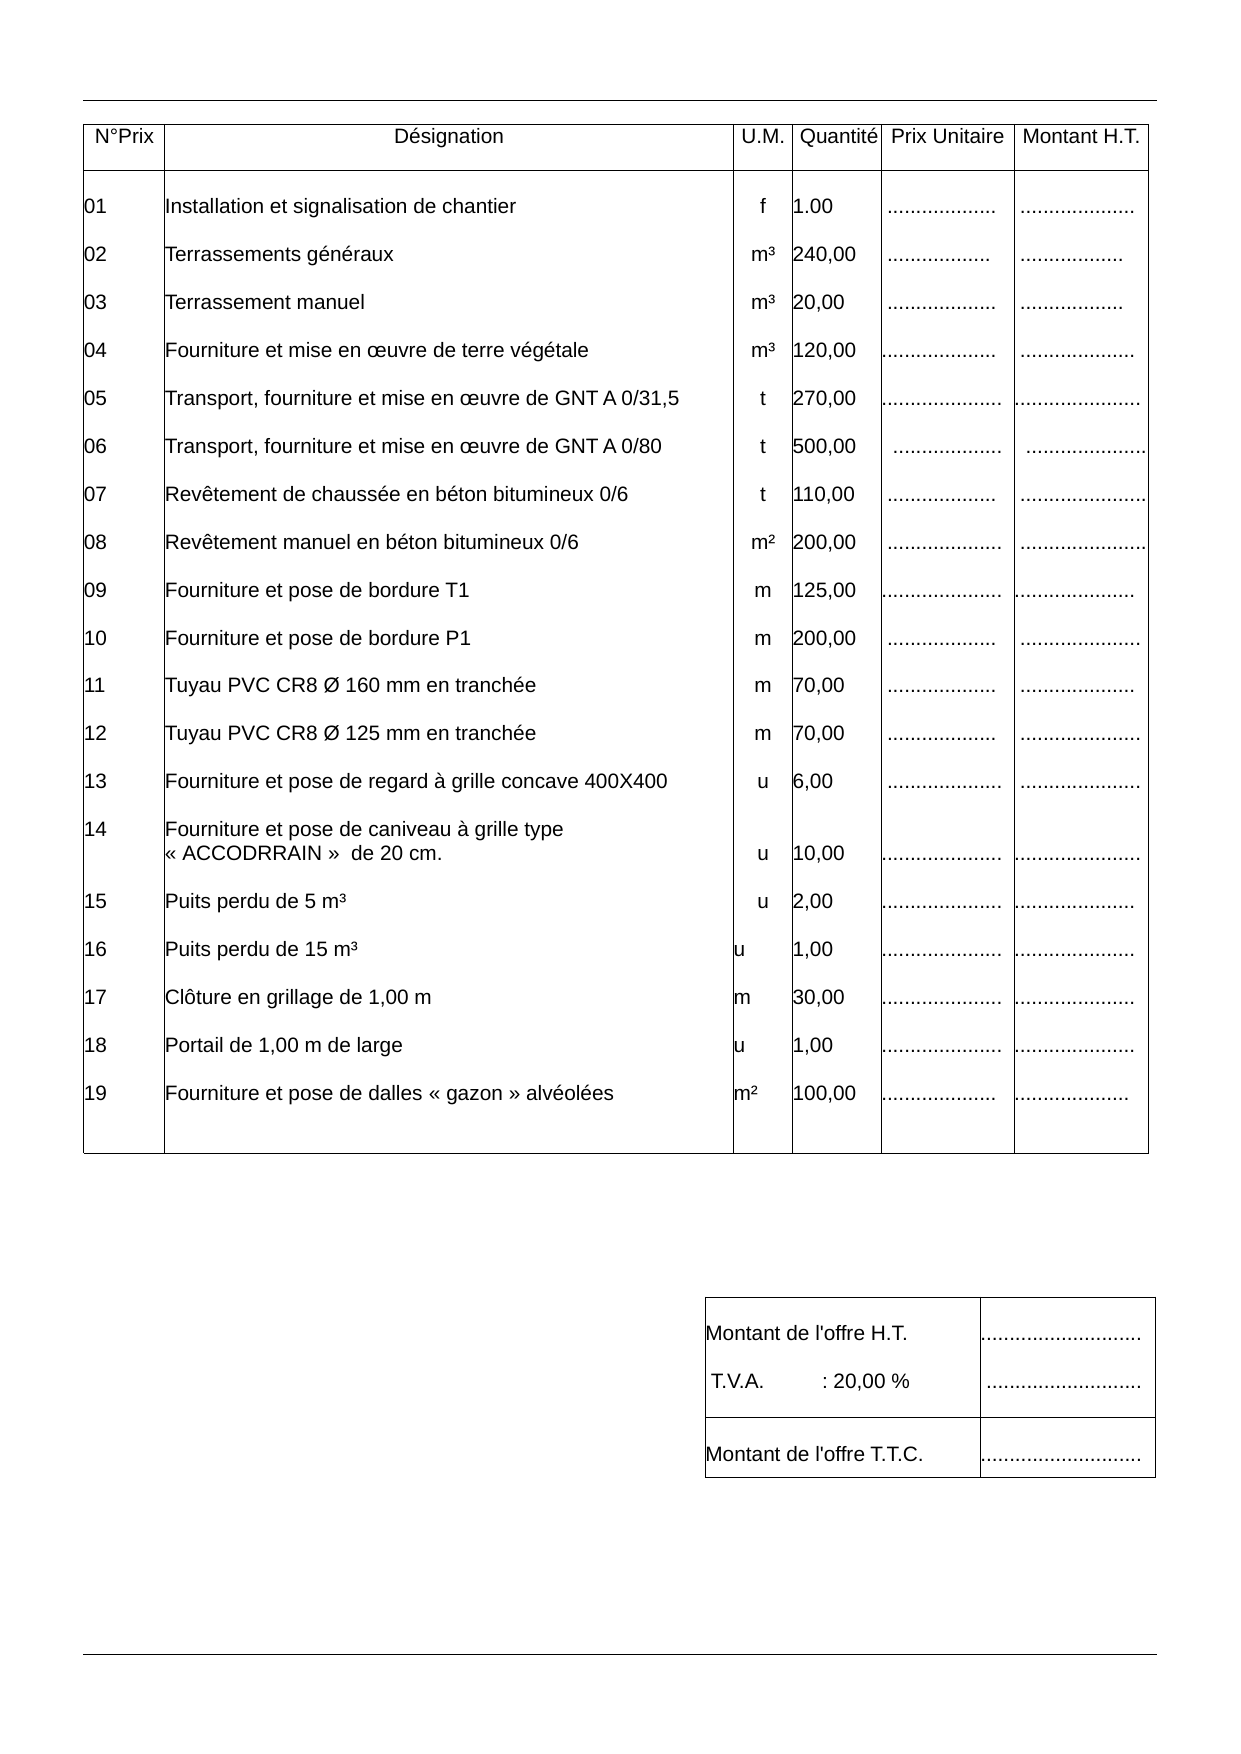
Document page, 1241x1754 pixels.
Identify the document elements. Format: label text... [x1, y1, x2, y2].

table_header Quantité [793, 125, 881, 169]
table_header Montant H.T. [1015, 125, 1148, 169]
table_header ............................ ........................... [981, 1298, 1155, 1417]
table_header U.M. [734, 125, 792, 169]
table_cell 01 02 03 04 05 06 07 08 09 10 11 12 13 14 15 16 17 18 19 [84, 171, 164, 1152]
table_cell ................... .................. ................... .................... ..................... ................... ................... .................... ..................... ................... ................... ................... .................... ..................... ..................... ..................... ..................... ..................... .................... [882, 171, 1014, 1152]
table_cell ............................ [981, 1418, 1155, 1477]
table_cell Installation et signalisation de chantier Terrassements généraux Terrassement manuel Fourniture et mise en œuvre de terre végétale Transport, fourniture et mise en œuvre de GNT A 0/31,5 Transport, fourniture et mise en œuvre de GNT A 0/80 Revêtement de chaussée en béton bitumineux 0/6 Revêtement manuel en béton bitumineux 0/6 Fourniture et pose de bordure T1 Fourniture et pose de bordure P1 Tuyau PVC CR8 Ø 160 mm en tranchée Tuyau PVC CR8 Ø 125 mm en tranchée Fourniture et pose de regard à grille concave 400X400 Fourniture et pose de caniveau à grille type « ACCODRRAIN » de 20 cm. Puits perdu de 5 m³ Puits perdu de 15 m³ Clôture en grillage de 1,00 m Portail de 1,00 m de large Fourniture et pose de dalles « gazon » alvéolées [165, 171, 733, 1152]
table_cell .................... .................. .................. .................... ...................... ..................... ...................... ...................... ..................... ..................... .................... ..................... ..................... ...................... ..................... ..................... ..................... ..................... .................... [1015, 171, 1148, 1152]
table_header Prix Unitaire [882, 125, 1014, 169]
table_cell 1.00 240,00 20,00 120,00 270,00 500,00 110,00 200,00 125,00 200,00 70,00 70,00 6,00 10,00 2,00 1,00 30,00 1,00 100,00 [793, 171, 881, 1152]
table_header Désignation [165, 125, 733, 169]
table_cell Montant de l'offre T.T.C. [706, 1418, 980, 1477]
table_header Montant de l'offre H.T. T.V.A. : 20,00 % [706, 1298, 980, 1417]
table_header N°Prix [84, 125, 164, 169]
table_cell f m³ m³ m³ t t t m² m m m m u u u u m u m² [734, 171, 792, 1152]
